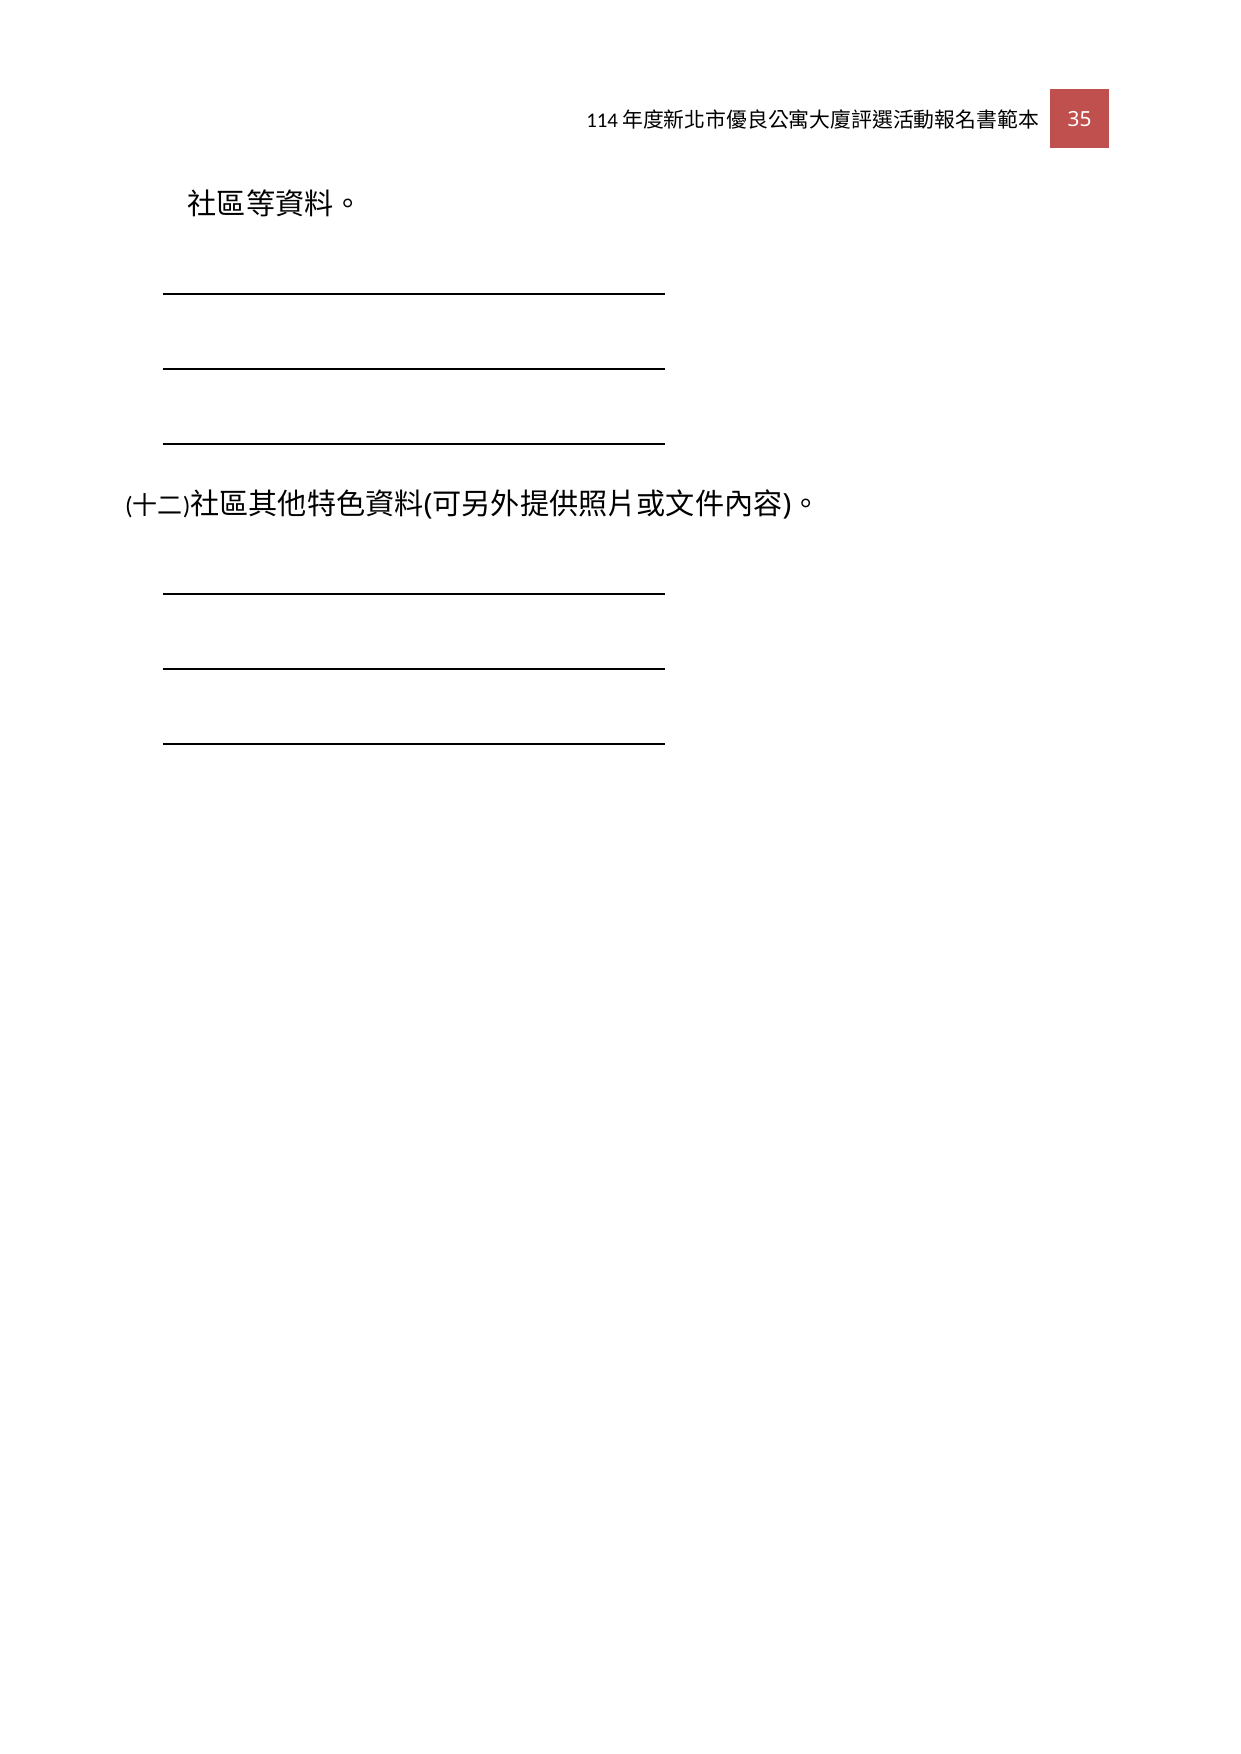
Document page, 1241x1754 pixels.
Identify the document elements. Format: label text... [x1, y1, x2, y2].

list 社區等資料。 [187, 164, 1128, 239]
list 社區其他特色資料(可另外提供照片或文件內容)。 [125, 464, 1128, 539]
